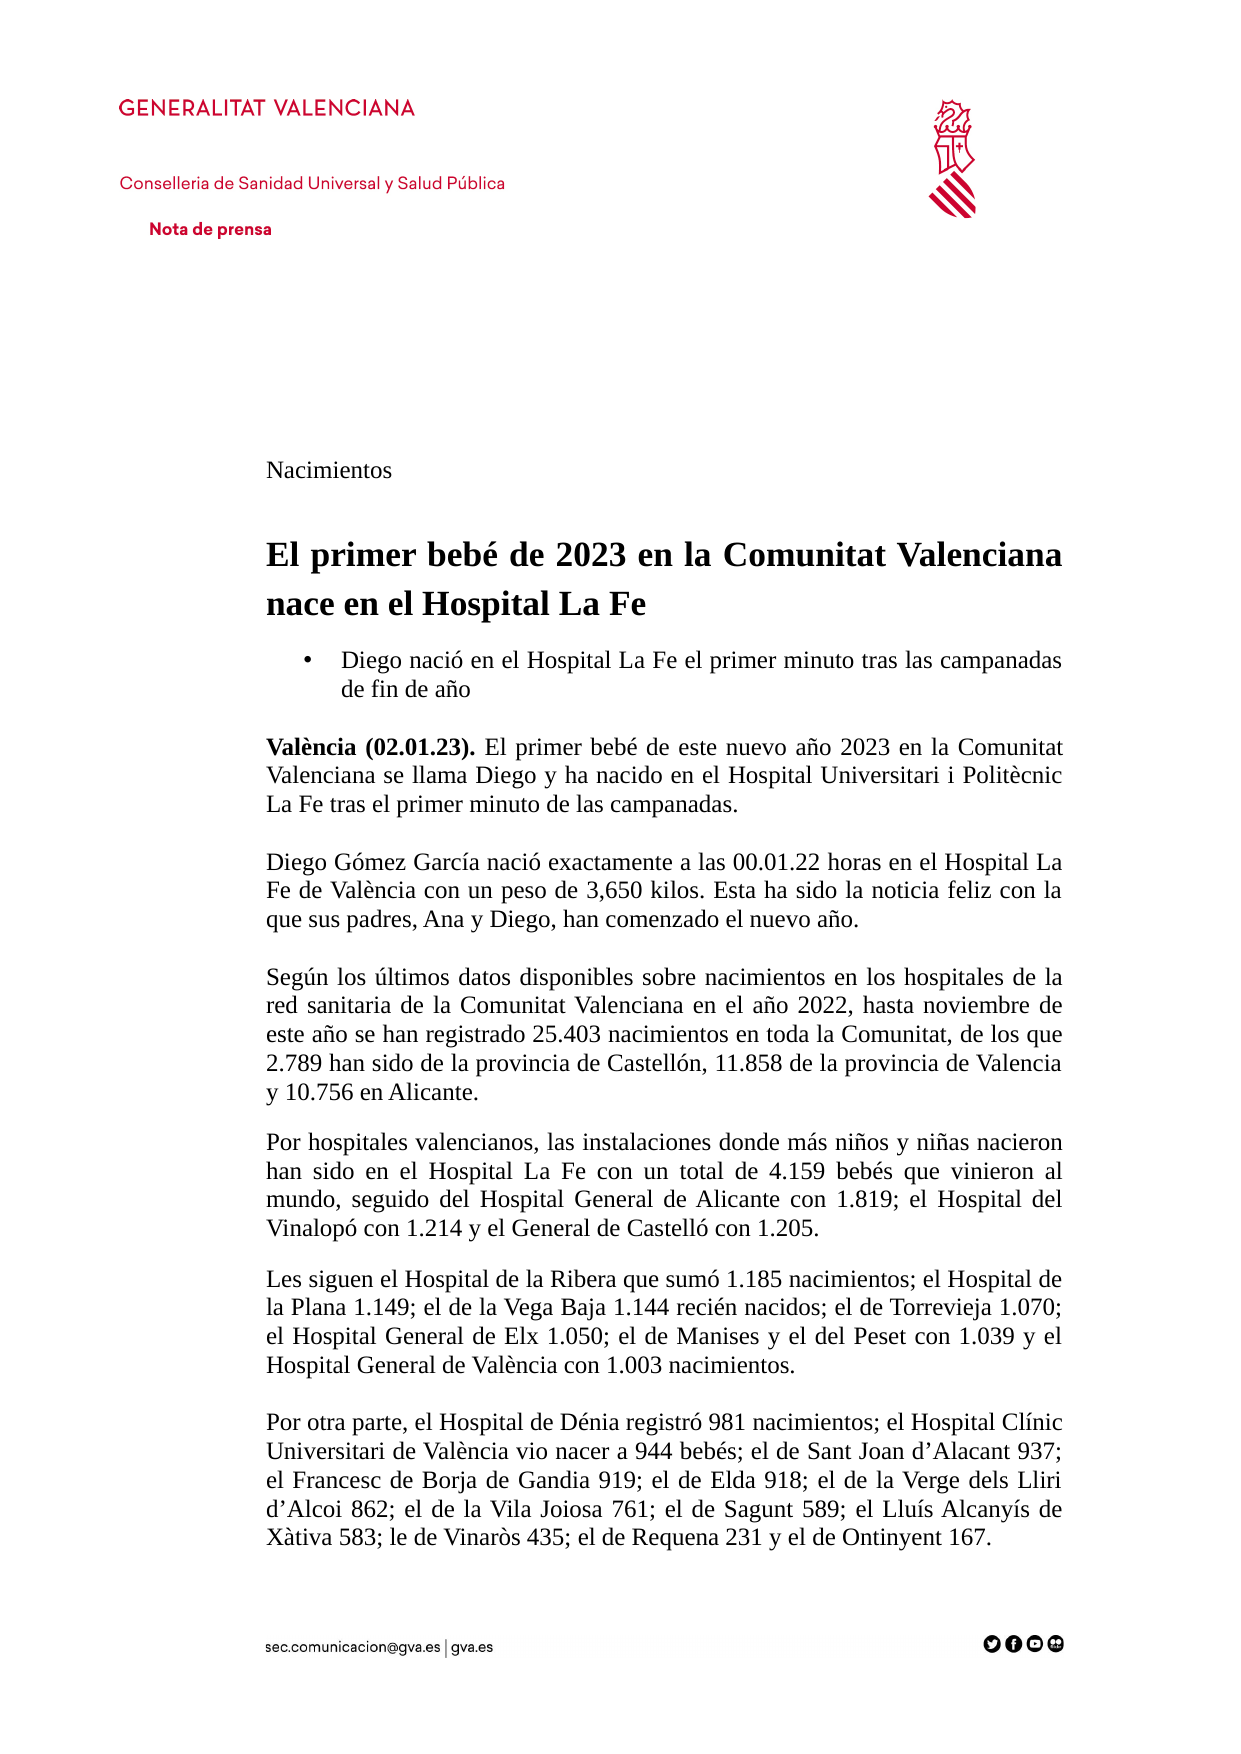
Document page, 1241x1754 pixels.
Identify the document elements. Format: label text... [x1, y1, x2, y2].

text Por otra parte, el Hospital de Dénia registró 981 nacimientos; el Hospital Clínic Universitari de València vio nacer a 944 bebés; el de Sant Joan d’Alacant 937; el Francesc de Borja de Gandia 919; el de Elda 918; el de la Verge dels Lliri d’Alcoi 862; el de la Vila Joiosa 761; el de Sagunt 589; el Lluís Alcanyís de Xàtiva 583; le de Vinaròs 435; el de Requena 231 y el de Ontinyent 167. [266, 1407, 1064, 1551]
text Nacimientos [266, 455, 1064, 484]
text El primer bebé de 2023 en la Comunitat Valenciana nace en el Hospital La Fe [266, 533, 1064, 623]
text Diego Gómez García nació exactamente a las 00.01.22 horas en el Hospital La Fe de València con un peso de 3,650 kilos. Esta ha sido la noticia feliz con la que sus padres, Ana y Diego, han comenzado el nuevo año. [266, 847, 1064, 933]
list Diego nació en el Hospital La Fe el primer minuto tras las campanadas de fin de año [303, 646, 1064, 703]
text València (02.01.23). El primer bebé de este nuevo año 2023 en la Comunitat Valenciana se llama Diego y ha nacido en el Hospital Universitari i Politècnic La Fe tras el primer minuto de las campanadas. [266, 732, 1064, 818]
text Les siguen el Hospital de la Ribera que sumó 1.185 nacimientos; el Hospital de la Plana 1.149; el de la Vega Baja 1.144 recién nacidos; el de Torrevieja 1.070; el Hospital General de Elx 1.050; el de Manises y el del Peset con 1.039 y el Hospital General de València con 1.003 nacimientos. [266, 1264, 1064, 1379]
text Según los últimos datos disponibles sobre nacimientos en los hospitales de la red sanitaria de la Comunitat Valenciana en el año 2022, hasta noviembre de este año se han registrado 25.403 nacimientos en toda la Comunitat, de los que 2.789 han sido de la provincia de Castellón, 11.858 de la provincia de Valencia y 10.756 en Alicante. [266, 962, 1064, 1106]
text Por hospitales valencianos, las instalaciones donde más niños y niñas nacieron han sido en el Hospital La Fe con un total de 4.159 bebés que vinieron al mundo, seguido del Hospital General de Alicante con 1.819; el Hospital del Vinalopó con 1.214 y el General de Castelló con 1.205. [266, 1127, 1064, 1242]
